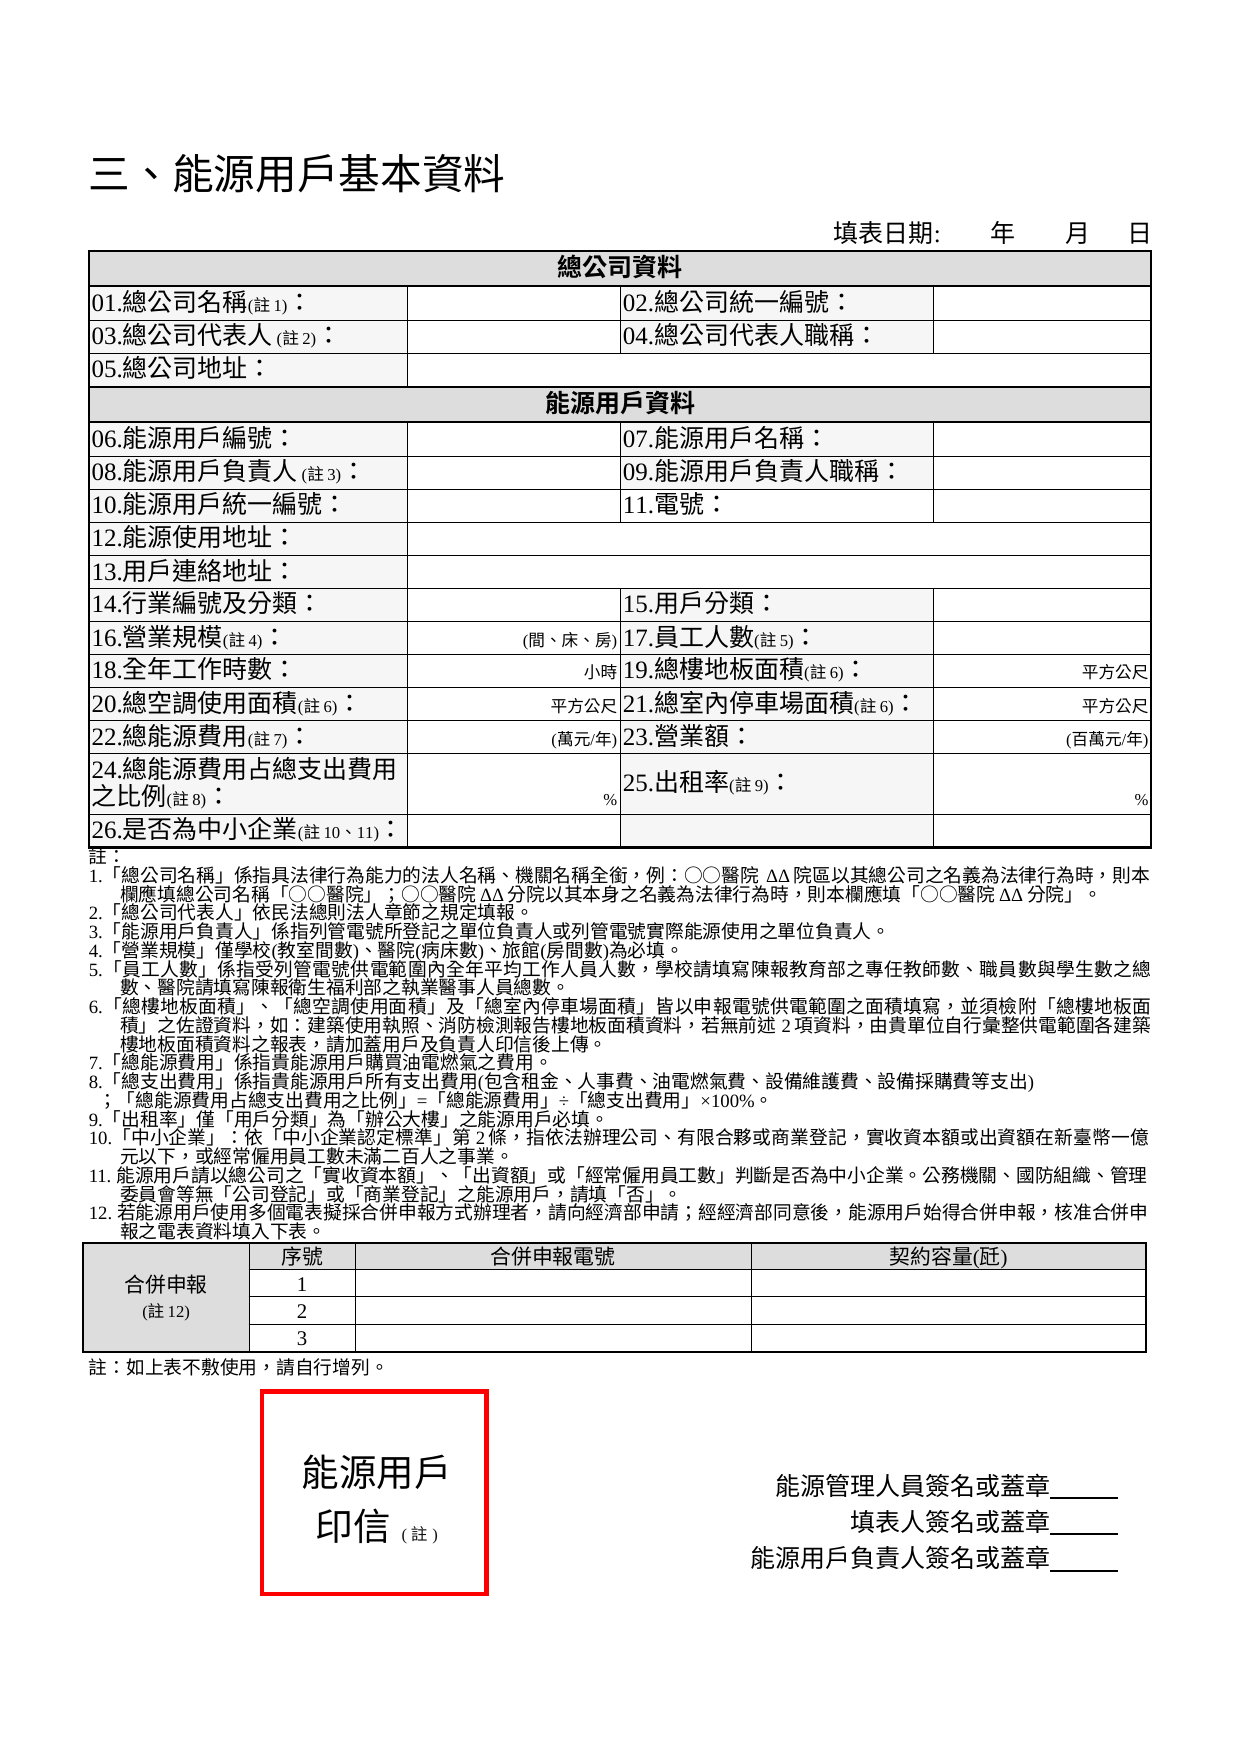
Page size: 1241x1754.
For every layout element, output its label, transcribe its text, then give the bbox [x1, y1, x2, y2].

table_cell 24.總能源費用占總支出費用之比例(註8)： [90, 754, 407, 813]
table_cell [408, 490, 620, 522]
text 7.「總能源費用」係指貴能源用戶購買油電燃氣之費用。 [88, 1055, 1152, 1073]
table_cell 17.員工人數(註5)： [621, 622, 933, 654]
table_cell [934, 321, 1150, 353]
table_cell 3 [250, 1325, 355, 1351]
table_header 總公司資料 [90, 252, 1150, 285]
table_cell 10.能源用戶統一編號： [90, 490, 407, 522]
table_cell [934, 589, 1150, 621]
table_cell 20.總空調使用面積(註6)： [90, 688, 407, 720]
table_cell 14.行業編號及分類： [90, 589, 407, 621]
table_cell [934, 423, 1150, 456]
text 註： [88, 849, 1152, 867]
table_cell [408, 354, 1150, 386]
table_cell 小時 [408, 655, 620, 687]
table_cell 21.總室內停車場面積(註6)： [621, 688, 933, 720]
table_cell 18.全年工作時數： [90, 655, 407, 687]
table_cell [752, 1270, 1145, 1296]
text 11. 能源用戶請以總公司之「實收資本額」、「出資額」或「經常僱用員工數」判斷是否為中小企業。公務機關、國防組織、管理委員會等無「公司登記」或「商業登記」之能源用戶，請填「否」。 [88, 1167, 1152, 1205]
table_cell [408, 321, 620, 353]
table_cell 01.總公司名稱(註1)： [90, 287, 407, 320]
table_cell 09.能源用戶負責人職稱： [621, 457, 933, 489]
table_cell [408, 556, 1150, 588]
table_cell 05.總公司地址： [90, 354, 407, 386]
table_cell 04.總公司代表人職稱： [621, 321, 933, 353]
table_cell 2 [250, 1297, 355, 1323]
table_header 合併申報 (註12) [84, 1244, 249, 1351]
table_cell 1 [250, 1270, 355, 1296]
table_cell 13.用戶連絡地址： [90, 556, 407, 588]
table_cell [934, 815, 1150, 846]
table_header 合併申報電號 [356, 1244, 751, 1269]
table_cell 平方公尺 [408, 688, 620, 720]
table_cell [408, 523, 1150, 555]
table_cell [752, 1325, 1145, 1351]
table_cell [934, 287, 1150, 320]
table_cell 25.出租率(註9)： [621, 754, 933, 813]
table_cell [934, 622, 1150, 654]
table_cell 02.總公司統一編號： [621, 287, 933, 320]
table_cell [408, 423, 620, 456]
text 2.「總公司代表人」依民法總則法人章節之規定填報。 [88, 905, 1152, 923]
table_header 契約容量(瓩) [752, 1244, 1145, 1269]
text 4.「營業規模」僅學校(教室間數)、醫院(病床數)、旅館(房間數)為必填。 [88, 942, 1152, 961]
text 5.「員工人數」係指受列管電號供電範圍內全年平均工作人員人數，學校請填寫陳報教育部之專任教師數、職員數與學生數之總數、醫院請填寫陳報衛生福利部之執業醫事人員總數。 [88, 961, 1152, 998]
table_cell 23.營業額： [621, 721, 933, 753]
text 三、能源用戶基本資料 [88, 141, 1152, 201]
table_cell 26.是否為中小企業(註10、11)： [90, 815, 407, 846]
text 1.「總公司名稱」係指具法律行為能力的法人名稱、機關名稱全銜，例：○○醫院ΔΔ院區以其總公司之名義為法律行為時，則本欄應填總公司名稱「○○醫院」；○○醫院ΔΔ分院以其本身之名義為法律行為時，則本欄應填「○○醫院ΔΔ分院」。 [88, 867, 1152, 905]
table_cell 03.總公司代表人 (註2)： [90, 321, 407, 353]
table_cell % [408, 754, 620, 813]
table_cell [934, 457, 1150, 489]
table_cell 15.用戶分類： [621, 589, 933, 621]
table_header [264, 1409, 484, 1592]
table_header [77, 1409, 636, 1597]
text 12. 若能源用戶使用多個電表擬採合併申報方式辦理者，請向經濟部申請；經經濟部同意後，能源用戶始得合併申報，核准合併申報之電表資料填入下表。 [88, 1205, 1152, 1242]
table_cell 08.能源用戶負責人 (註3)： [90, 457, 407, 489]
text 填表日期: 年 月 日 [88, 214, 1152, 250]
table_cell [934, 490, 1150, 522]
table_cell 平方公尺 [934, 688, 1150, 720]
table_cell (間、床、房) [408, 622, 620, 654]
table_cell [408, 815, 620, 846]
table_cell 11.電號： [621, 490, 933, 522]
text ；「總能源費用占總支出費用之比例」=「總能源費用」÷「總支出費用」×100%。 [88, 1092, 1152, 1111]
table_cell [356, 1325, 751, 1351]
table_cell [752, 1297, 1145, 1323]
table_cell [356, 1270, 751, 1296]
table_cell (百萬元/年) [934, 721, 1150, 753]
table_cell [408, 457, 620, 489]
table_cell [408, 287, 620, 320]
text 3.「能源用戶負責人」係指列管電號所登記之單位負責人或列管電號實際能源使用之單位負責人。 [88, 923, 1152, 942]
table_cell 能源用戶資料 [90, 388, 1150, 421]
text 6.「總樓地板面積」、「總空調使用面積」及「總室內停車場面積」皆以申報電號供電範圍之面積填寫，並須檢附「總樓地板面積」之佐證資料，如：建築使用執照、消防檢測報告樓地板面積資料，若無前述2項資料，由貴單位自行彙整供電範圍各建築樓地板面積資料之報表，請加蓋用戶及負責人印信後上傳。 [88, 998, 1152, 1055]
text 10.「中小企業」：依「中小企業認定標準」第2條，指依法辦理公司、有限合夥或商業登記，實收資本額或出資額在新臺幣一億元以下，或經常僱用員工數未滿二百人之事業。 [88, 1130, 1152, 1167]
text 8.「總支出費用」係指貴能源用戶所有支出費用(包含租金、人事費、油電燃氣費、設備維護費、設備採購費等支出) [88, 1073, 1152, 1092]
table_cell (萬元/年) [408, 721, 620, 753]
table_cell [408, 589, 620, 621]
table_cell 12.能源使用地址： [90, 523, 407, 555]
table_cell % [934, 754, 1150, 813]
table_header 序號 [250, 1244, 355, 1269]
table_cell 07.能源用戶名稱： [621, 423, 933, 456]
table_cell [621, 815, 933, 846]
table_header 能源管理人員簽名或蓋章 填表人簽名或蓋章 能源用戶負責人簽名或蓋章 [636, 1409, 1128, 1597]
table_cell 平方公尺 [934, 655, 1150, 687]
table_cell 16.營業規模(註4)： [90, 622, 407, 654]
table_cell [356, 1297, 751, 1323]
table_cell 06.能源用戶編號： [90, 423, 407, 456]
table_cell 22.總能源費用(註7)： [90, 721, 407, 753]
text 註：如上表不敷使用，請自行增列。 [88, 1353, 1152, 1380]
table_cell 19.總樓地板面積(註6)： [621, 655, 933, 687]
text 9.「出租率」僅「用戶分類」為「辦公大樓」之能源用戶必填。 [88, 1111, 1152, 1130]
